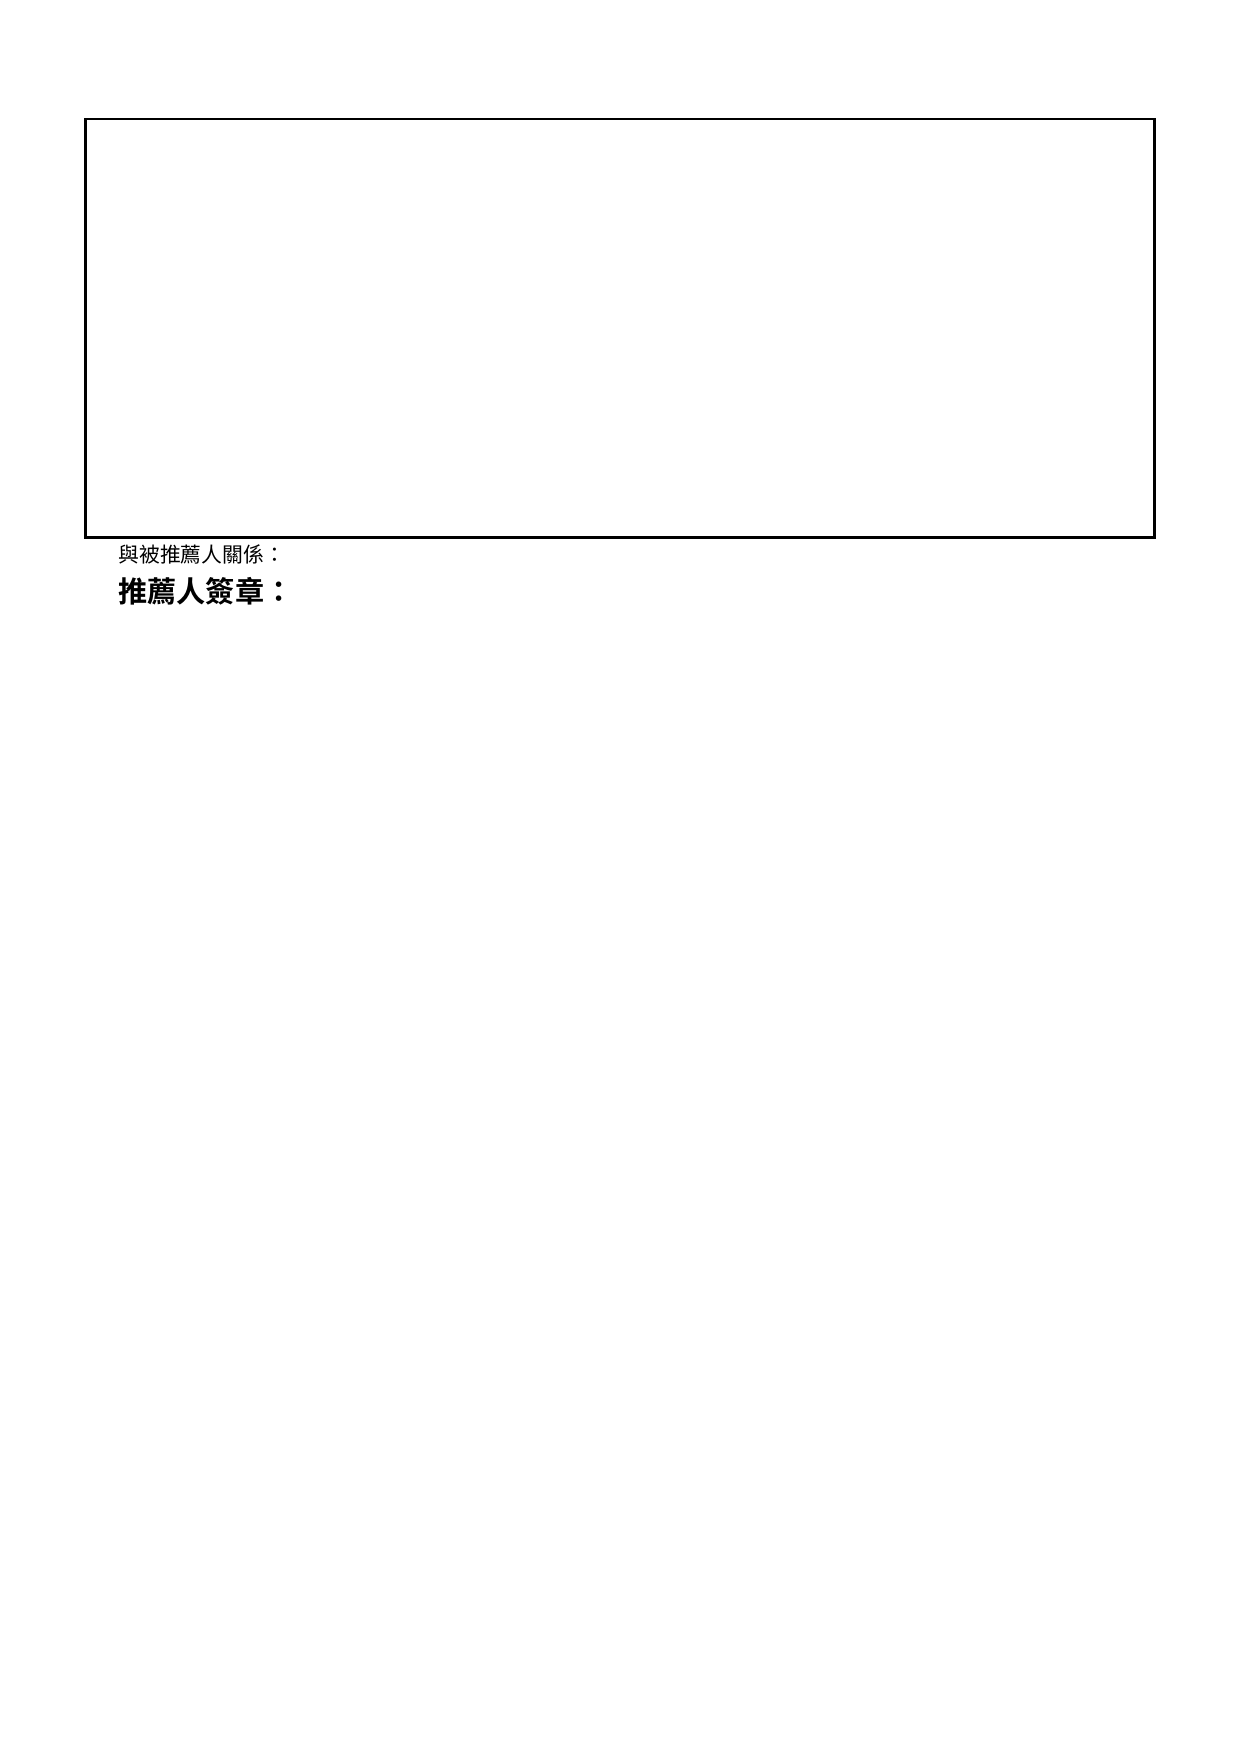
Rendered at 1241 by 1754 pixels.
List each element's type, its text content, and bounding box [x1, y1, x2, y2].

table_cell [87, 120, 1153, 536]
text 推薦人簽章： [118, 569, 1122, 611]
text 與被推薦人關係： [118, 539, 1122, 569]
